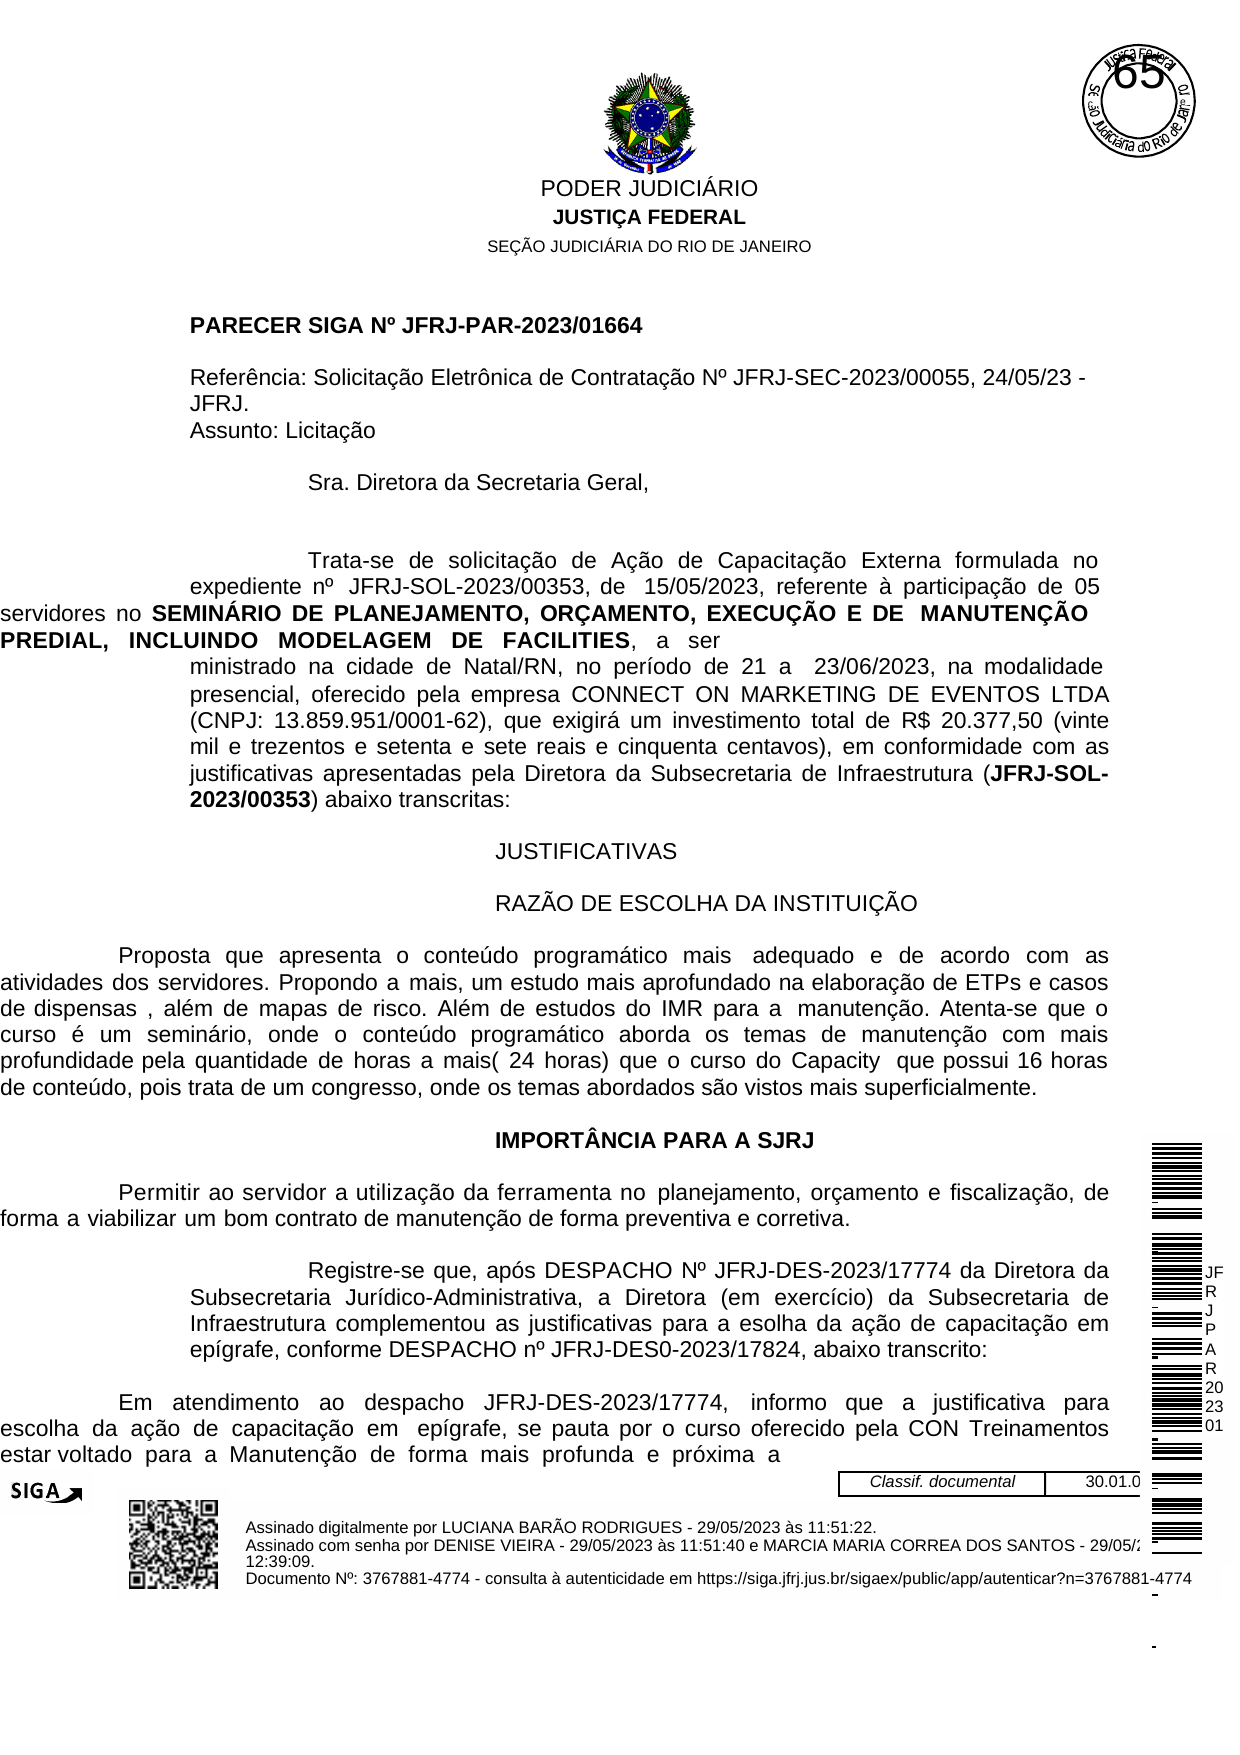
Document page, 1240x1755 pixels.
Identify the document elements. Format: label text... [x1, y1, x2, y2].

text ç [1088, 97, 1100, 106]
text JFRJPAR202301664A [1205, 1263, 1224, 1434]
text JUSTIÇA FEDERAL [225, 205, 1074, 229]
text JUSTIFICATIVAS [68, 838, 1104, 864]
text 15/05/2023, referente à participação de 05 [644, 573, 1239, 599]
text Trata-se de solicitação de Ação de Capacitação Externa formulada no [308, 547, 1239, 573]
text Em atendimento ao despacho JFRJ-DES-2023/17774, informo que a justificativa para escolha da ação de capacitação em epígrafe, se pauta por o curso oferecido pela CON Treinamentos estar voltado para a Manutenção de forma mais profunda e próxima a [0, 1389, 1109, 1468]
text Registre-se que, após DESPACHO Nº JFRJ-DES-2023/17774 da Diretora da Subsecretaria Jurídico-Administrativa, a Diretora (em exercício) da Subsecretaria de Infraestrutura complementou as justificativas para a esolha da ação de capacitação em epígrafe, conforme DESPACHO nº JFRJ-DES0-2023/17824, abaixo transcrito: [189, 1257, 1109, 1363]
text RAZÃO DE ESCOLHA DA INSTITUIÇÃO [495, 890, 1239, 916]
text Referência: Solicitação Eletrônica de Contratação Nº JFRJ-SEC-2023/00055, 24/05/23 - JFRJ. [189, 364, 1109, 417]
text JFRJ-SOL-2023/00353, de [349, 573, 631, 599]
text Proposta que apresenta o conteúdo programático mais adequado e de acordo com as atividades dos servidores. Propondo a mais, um estudo mais aprofundado na elaboração de ETPs e casos de dispensas , além de mapas de risco. Além de estudos do IMR para a manutenção. Atenta-se que o curso é um seminário, onde o conteúdo programático aborda os temas de manutenção com mais profundidade pela quantidade de horas a mais( 24 horas) que o curso do Capacity que possui 16 horas de conteúdo, pois trata de um congresso, onde os temas abordados são vistos mais superficialmente. [0, 942, 1109, 1100]
text ministrado na cidade de Natal/RN, no período de 21 a [189, 654, 801, 680]
text 23/06/2023, na modalidade [814, 654, 1239, 680]
text e [1180, 96, 1192, 105]
text SEÇÃO JUDICIÁRIA DO RIO DE JANEIRO [225, 237, 1074, 256]
text IMPORTÂNCIA PARA A SJRJ [225, 1127, 1084, 1153]
text presencial, oferecido pela empresa CONNECT ON MARKETING DE EVENTOS LTDA (CNPJ: 13.859.951/0001-62), que exigirá um investimento total de R$ 20.377,50 (vinte mil e trezentos e setenta e sete reais e cinquenta centavos), em conformidade com as justificativas apresentadas pela Diretora da Subsecretaria de Infraestrutura (JFRJ-SOL- 2023/00353) abaixo transcritas: [189, 681, 1109, 812]
text Permitir ao servidor a utilização da ferramenta no planejamento, orçamento e fiscalização, de forma a viabilizar um bom contrato de manutenção de forma preventiva e corretiva. [0, 1179, 1109, 1232]
text expediente nº [189, 573, 337, 599]
text PARECER SIGA Nº JFRJ-PAR-2023/01664 [189, 312, 1239, 338]
text PODER JUDICIÁRIO [225, 175, 1074, 202]
text servidores no SEMINÁRIO DE PLANEJAMENTO, ORÇAMENTO, EXECUÇÃO E DE MANUTENÇÃO PREDIAL, INCLUINDO MODELAGEM DE FACILITIES, a ser [0, 600, 1109, 653]
text Assunto: Licitação [189, 417, 1239, 443]
text Sra. Diretora da Secretaria Geral, [308, 469, 1239, 495]
